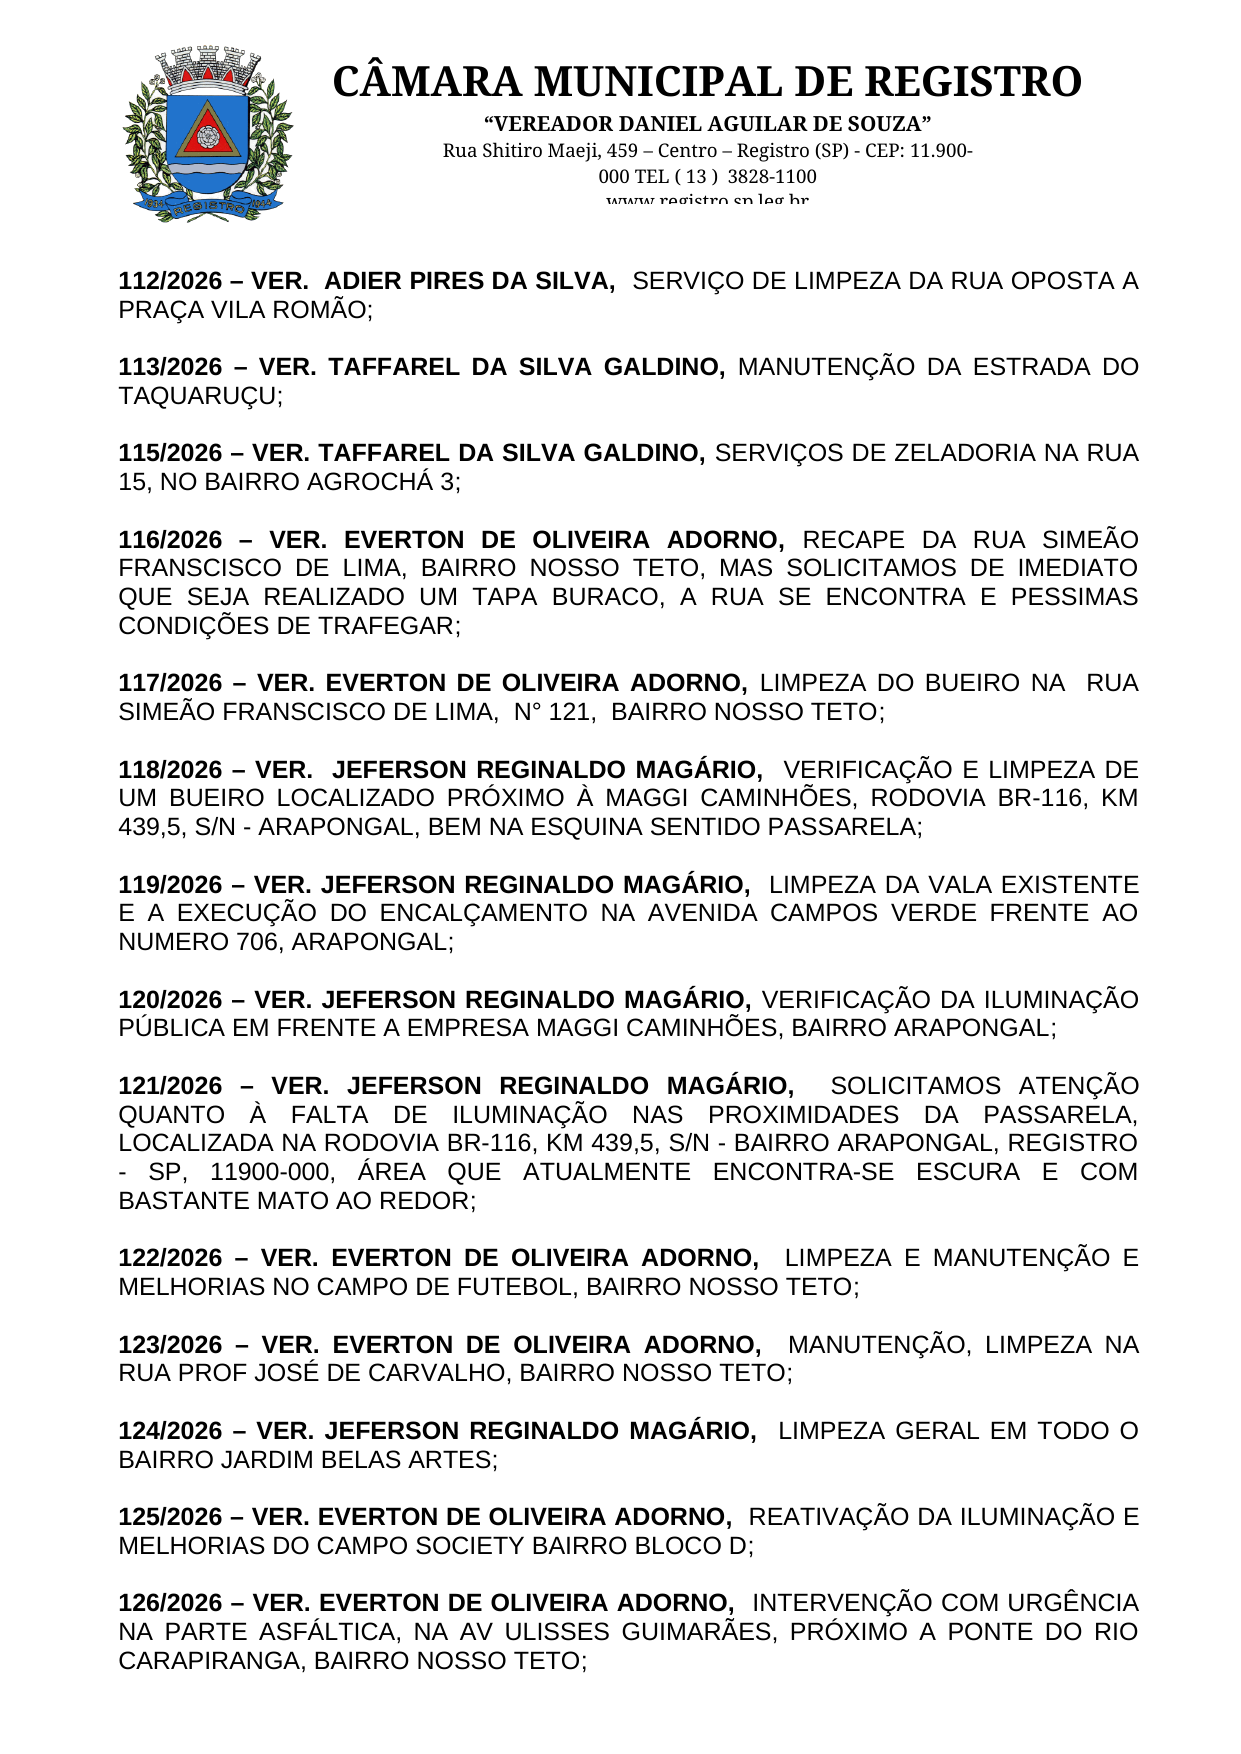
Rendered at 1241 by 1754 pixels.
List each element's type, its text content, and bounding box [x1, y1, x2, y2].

text 117/2026 – VER. EVERTON DE OLIVEIRA ADORNO, LIMPEZA DO BUEIRO NA RUA SIMEÃO FRANSCISCO DE LIMA, N° 121, BAIRRO NOSSO TETO; [118, 668, 1140, 726]
text 120/2026 – VER. JEFERSON REGINALDO MAGÁRIO, VERIFICAÇÃO DA ILUMINAÇÃO PÚBLICA EM FRENTE A EMPRESA MAGGI CAMINHÕES, BAIRRO ARAPONGAL; [118, 984, 1140, 1042]
text 126/2026 – VER. EVERTON DE OLIVEIRA ADORNO, INTERVENÇÃO COM URGÊNCIA NA PARTE ASFÁLTICA, NA AV ULISSES GUIMARÃES, PRÓXIMO A PONTE DO RIO CARAPIRANGA, BAIRRO NOSSO TETO; [118, 1588, 1140, 1674]
text 121/2026 – VER. JEFERSON REGINALDO MAGÁRIO, SOLICITAMOS ATENÇÃO QUANTO À FALTA DE ILUMINAÇÃO NAS PROXIMIDADES DA PASSARELA, LOCALIZADA NA RODOVIA BR-116, KM 439,5, S/N - BAIRRO ARAPONGAL, REGISTRO - SP, 11900-000, ÁREA QUE ATUALMENTE ENCONTRA-SE ESCURA E COM BASTANTE MATO AO REDOR; [118, 1071, 1140, 1214]
text 113/2026 – VER. TAFFAREL DA SILVA GALDINO, MANUTENÇÃO DA ESTRADA DO TAQUARUÇU; [118, 352, 1140, 409]
text 112/2026 – VER. ADIER PIRES DA SILVA, SERVIÇO DE LIMPEZA DA RUA OPOSTA A PRAÇA VILA ROMÃO; [118, 266, 1140, 323]
text 118/2026 – VER. JEFERSON REGINALDO MAGÁRIO, VERIFICAÇÃO E LIMPEZA DE UM BUEIRO LOCALIZADO PRÓXIMO À MAGGI CAMINHÕES, RODOVIA BR-116, KM 439,5, S/N - ARAPONGAL, BEM NA ESQUINA SENTIDO PASSARELA; [118, 754, 1140, 841]
text 116/2026 – VER. EVERTON DE OLIVEIRA ADORNO, RECAPE DA RUA SIMEÃO FRANSCISCO DE LIMA, BAIRRO NOSSO TETO, MAS SOLICITAMOS DE IMEDIATO QUE SEJA REALIZADO UM TAPA BURACO, A RUA SE ENCONTRA E PESSIMAS CONDIÇÕES DE TRAFEGAR; [118, 524, 1140, 639]
text 123/2026 – VER. EVERTON DE OLIVEIRA ADORNO, MANUTENÇÃO, LIMPEZA NA RUA PROF JOSÉ DE CARVALHO, BAIRRO NOSSO TETO; [118, 1329, 1140, 1387]
text 115/2026 – VER. TAFFAREL DA SILVA GALDINO, SERVIÇOS DE ZELADORIA NA RUA 15, NO BAIRRO AGROCHÁ 3; [118, 438, 1140, 496]
text 122/2026 – VER. EVERTON DE OLIVEIRA ADORNO, LIMPEZA E MANUTENÇÃO E MELHORIAS NO CAMPO DE FUTEBOL, BAIRRO NOSSO TETO; [118, 1243, 1140, 1301]
picture [118, 39, 298, 228]
text 119/2026 – VER. JEFERSON REGINALDO MAGÁRIO, LIMPEZA DA VALA EXISTENTE E A EXECUÇÃO DO ENCALÇAMENTO NA AVENIDA CAMPOS VERDE FRENTE AO NUMERO 706, ARAPONGAL; [118, 869, 1140, 956]
text 125/2026 – VER. EVERTON DE OLIVEIRA ADORNO, REATIVAÇÃO DA ILUMINAÇÃO E MELHORIAS DO CAMPO SOCIETY BAIRRO BLOCO D; [118, 1502, 1140, 1559]
text 124/2026 – VER. JEFERSON REGINALDO MAGÁRIO, LIMPEZA GERAL EM TODO O BAIRRO JARDIM BELAS ARTES; [118, 1416, 1140, 1473]
